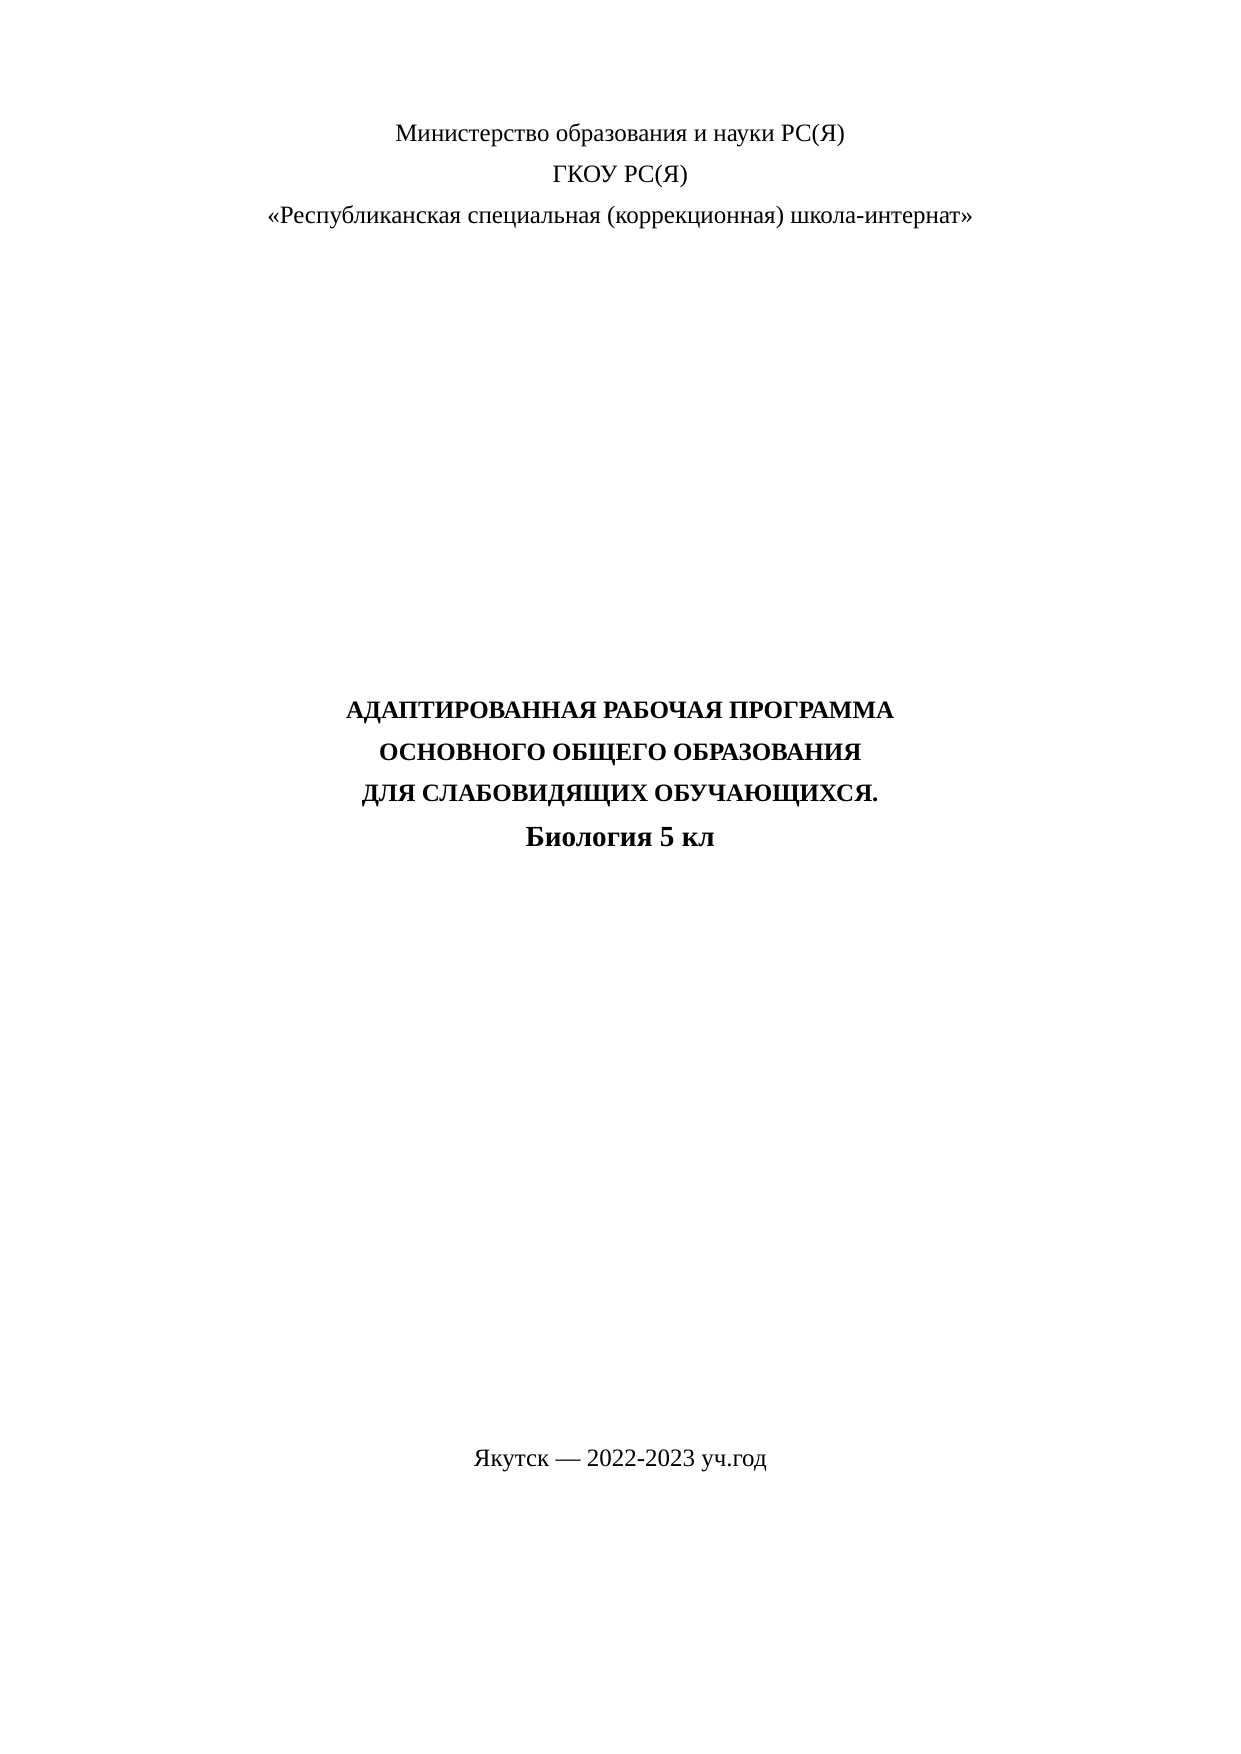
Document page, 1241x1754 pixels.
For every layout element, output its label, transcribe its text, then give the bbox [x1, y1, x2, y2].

text Министерство образования и науки РС(Я) [118, 118, 1122, 147]
text ДЛЯ СЛАБОВИДЯЩИХ ОБУЧАЮЩИХСЯ. [118, 778, 1122, 807]
text АДАПТИРОВАННАЯ РАБОЧАЯ ПРОГРАММА [118, 696, 1122, 724]
text Биология 5 кл [118, 819, 1122, 853]
text «Республиканская специальная (коррекционная) школа-интернат» [118, 201, 1122, 229]
text ОСНОВНОГО ОБЩЕГО ОБРАЗОВАНИЯ [118, 737, 1122, 766]
text ГКОУ РС(Я) [118, 159, 1122, 188]
text Якутск — 2022-2023 уч.год [118, 1443, 1122, 1472]
